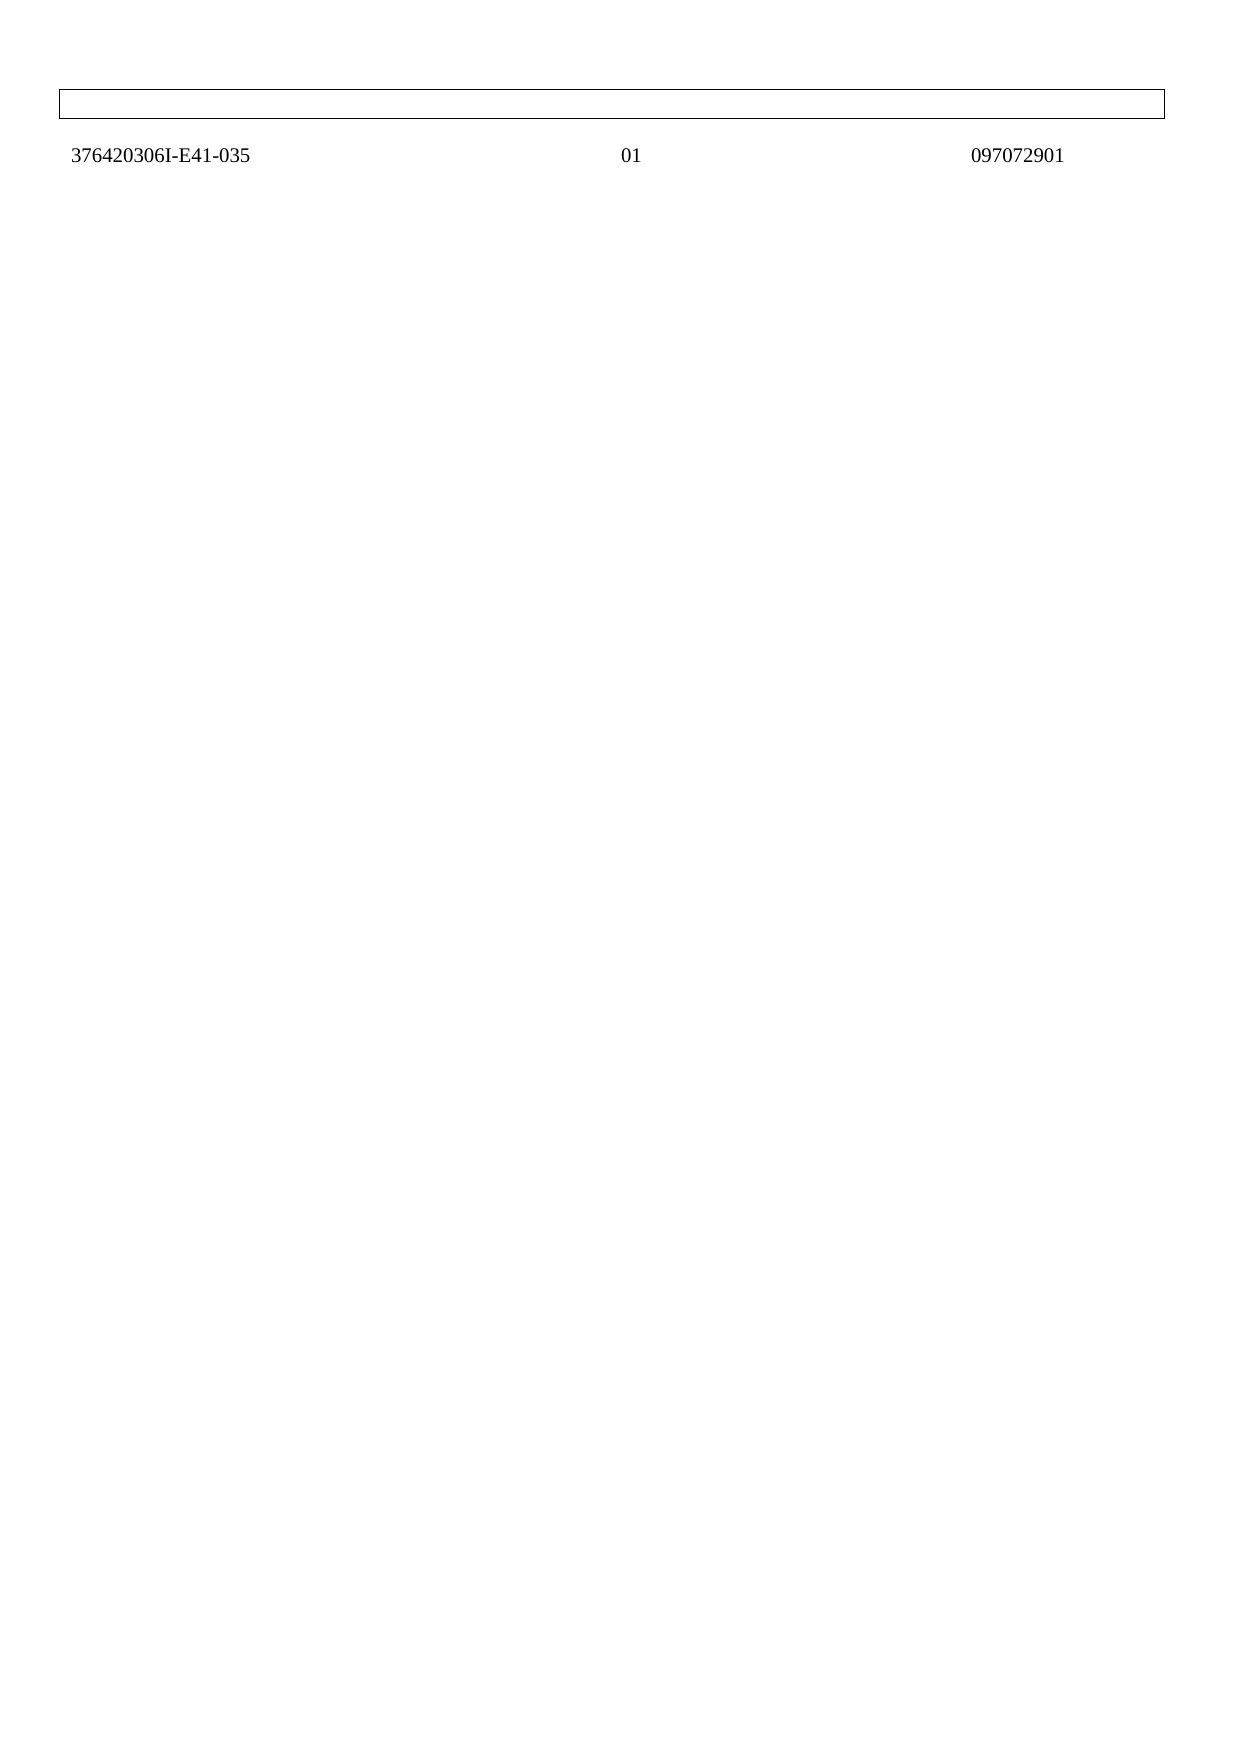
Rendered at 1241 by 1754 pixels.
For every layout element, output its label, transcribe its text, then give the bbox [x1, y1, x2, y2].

table_cell [60, 90, 1164, 118]
text 376420306I-E41-035 01 097072901 [71, 143, 1169, 167]
